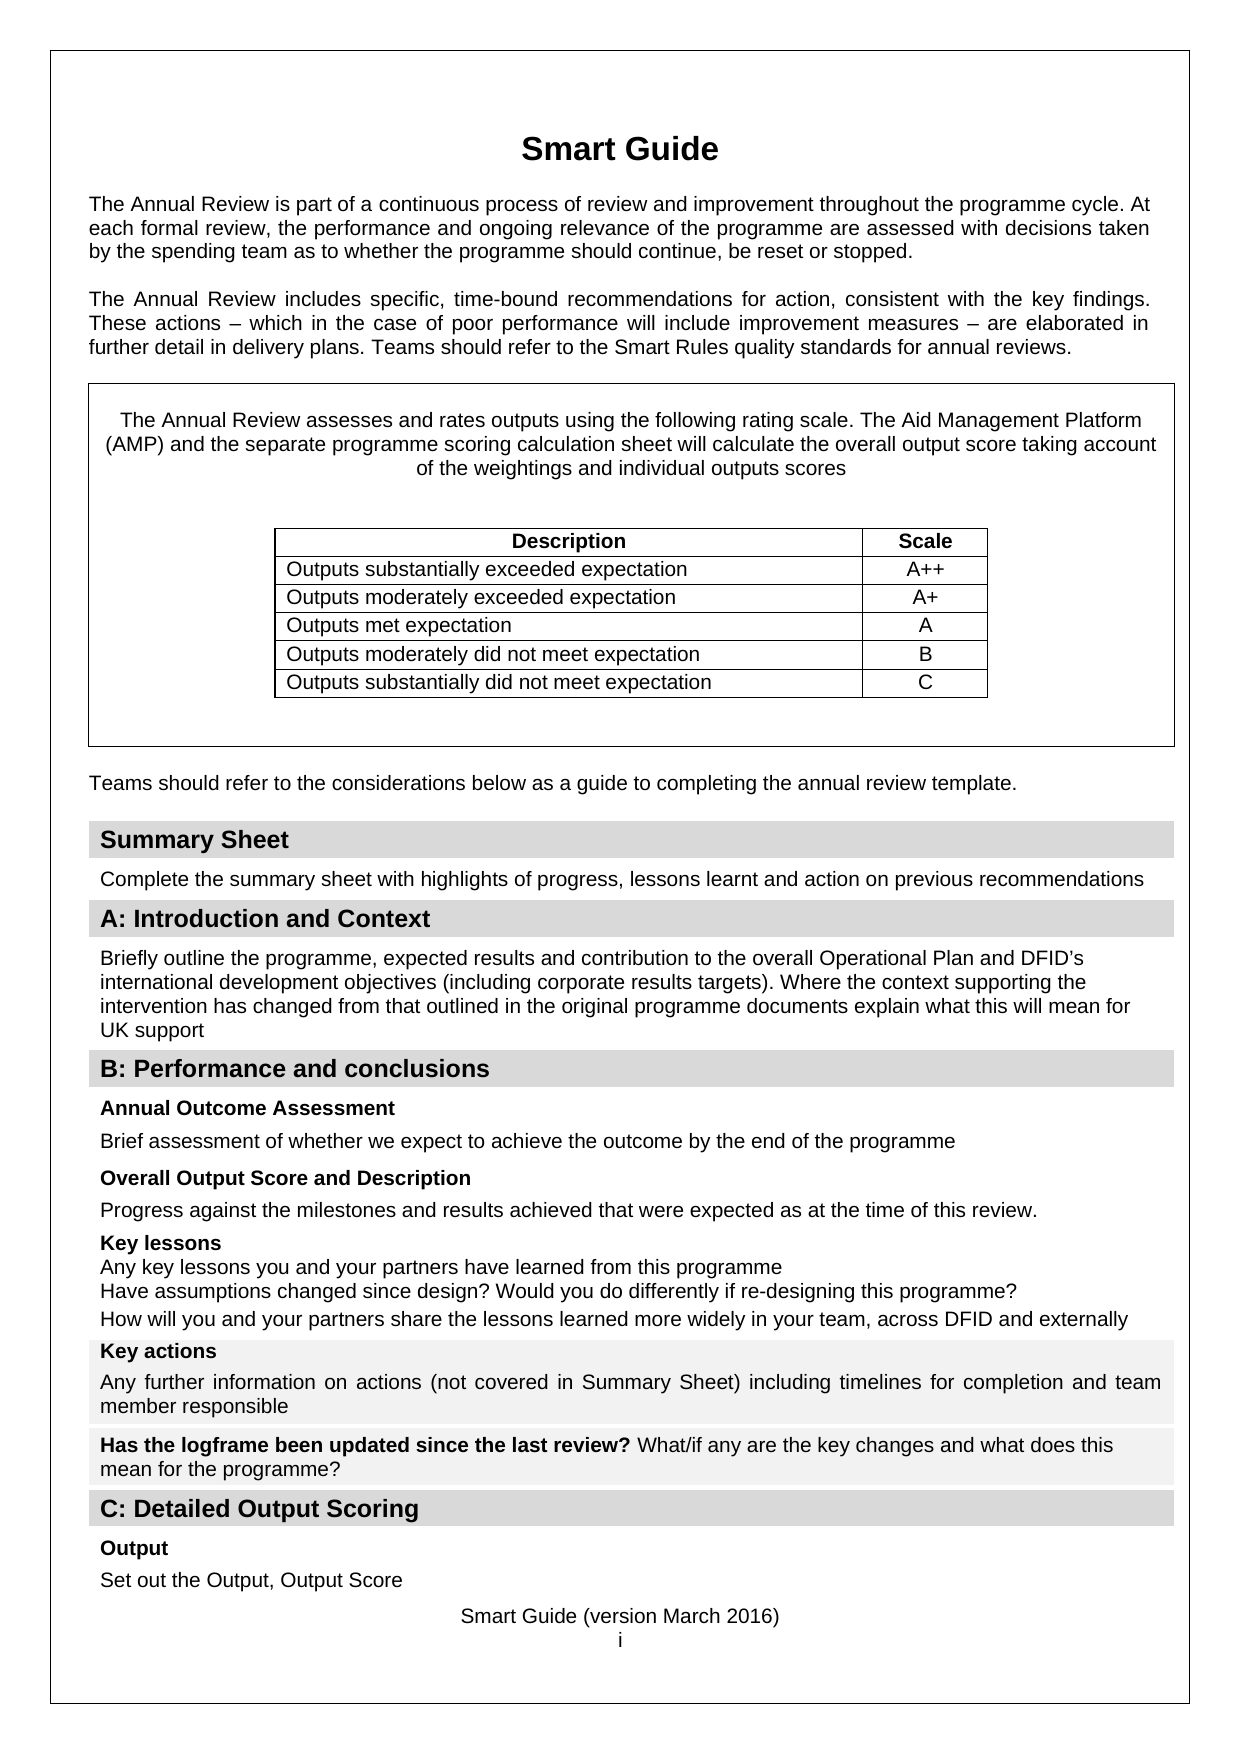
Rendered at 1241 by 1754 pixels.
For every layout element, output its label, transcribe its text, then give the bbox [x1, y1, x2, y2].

text The Annual Review includes specific, time-bound recommendations for action, consistent with the key findings. These actions – which in the case of poor performance will include improvement measures – are elaborated in further detail in delivery plans. Teams should refer to the Smart Rules quality standards for annual reviews. [89, 287, 1152, 359]
table_cell Outputs moderately exceeded expectation [276, 585, 862, 612]
table_cell Overall Output Score and Description Progress against the milestones and results achieved that were expected as at the time of this review. [89, 1161, 1174, 1226]
table_cell C: Detailed Output Scoring [89, 1490, 1174, 1526]
table_cell Key lessons Any key lessons you and your partners have learned from this programme Have assumptions changed since design? Would you do differently if re-designing this programme? How will you and your partners share the lessons learned more widely in your team, across DFID and externally [89, 1231, 1174, 1335]
table_cell Key actions Any further information on actions (not covered in Summary Sheet) including timelines for completion and team member responsible [89, 1340, 1174, 1424]
table_cell Complete the summary sheet with highlights of progress, lessons learnt and action on previous recommendations [89, 863, 1174, 895]
table_cell Annual Outcome Assessment Brief assessment of whether we expect to achieve the outcome by the end of the programme [89, 1092, 1174, 1157]
table_cell A++ [863, 557, 987, 584]
table_cell Output Set out the Output, Output Score [89, 1531, 1174, 1596]
text The Annual Review is part of a continuous process of review and improvement throughout the programme cycle. At each formal review, the performance and ongoing relevance of the programme are assessed with decisions taken by the spending team as to whether the programme should continue, be reset or stopped. [89, 191, 1152, 263]
table_header Scale [863, 529, 987, 556]
text Teams should refer to the considerations below as a guide to completing the annual review template. [89, 771, 1152, 794]
table_cell A [863, 613, 987, 640]
table_cell A+ [863, 585, 987, 612]
table_cell Has the logframe been updated since the last review? What/if any are the key changes and what does this mean for the programme? [89, 1428, 1174, 1485]
table_header Summary Sheet [89, 821, 1174, 858]
table_cell B: Performance and conclusions [89, 1050, 1174, 1087]
table_cell Outputs substantially exceeded expectation [276, 557, 862, 584]
table_cell Outputs met expectation [276, 613, 862, 640]
table_cell Outputs moderately did not meet expectation [276, 641, 862, 668]
table_cell A: Introduction and Context [89, 900, 1174, 937]
table_cell Briefly outline the programme, expected results and contribution to the overall Operational Plan and DFID’s international development objectives (including corporate results targets). Where the context supporting the intervention has changed from that outlined in the original programme documents explain what this will mean for UK support [89, 941, 1174, 1046]
table_header Description [276, 529, 862, 556]
table_cell B [863, 641, 987, 668]
table_header The Annual Review assesses and rates outputs using the following rating scale. The Aid Management Platform (AMP) and the separate programme scoring calculation sheet will calculate the overall output score taking account of the weightings and individual outputs scores [89, 384, 1174, 746]
table_cell C [863, 670, 987, 697]
text Smart Guide [89, 129, 1152, 167]
table_cell Outputs substantially did not meet expectation [276, 670, 862, 697]
